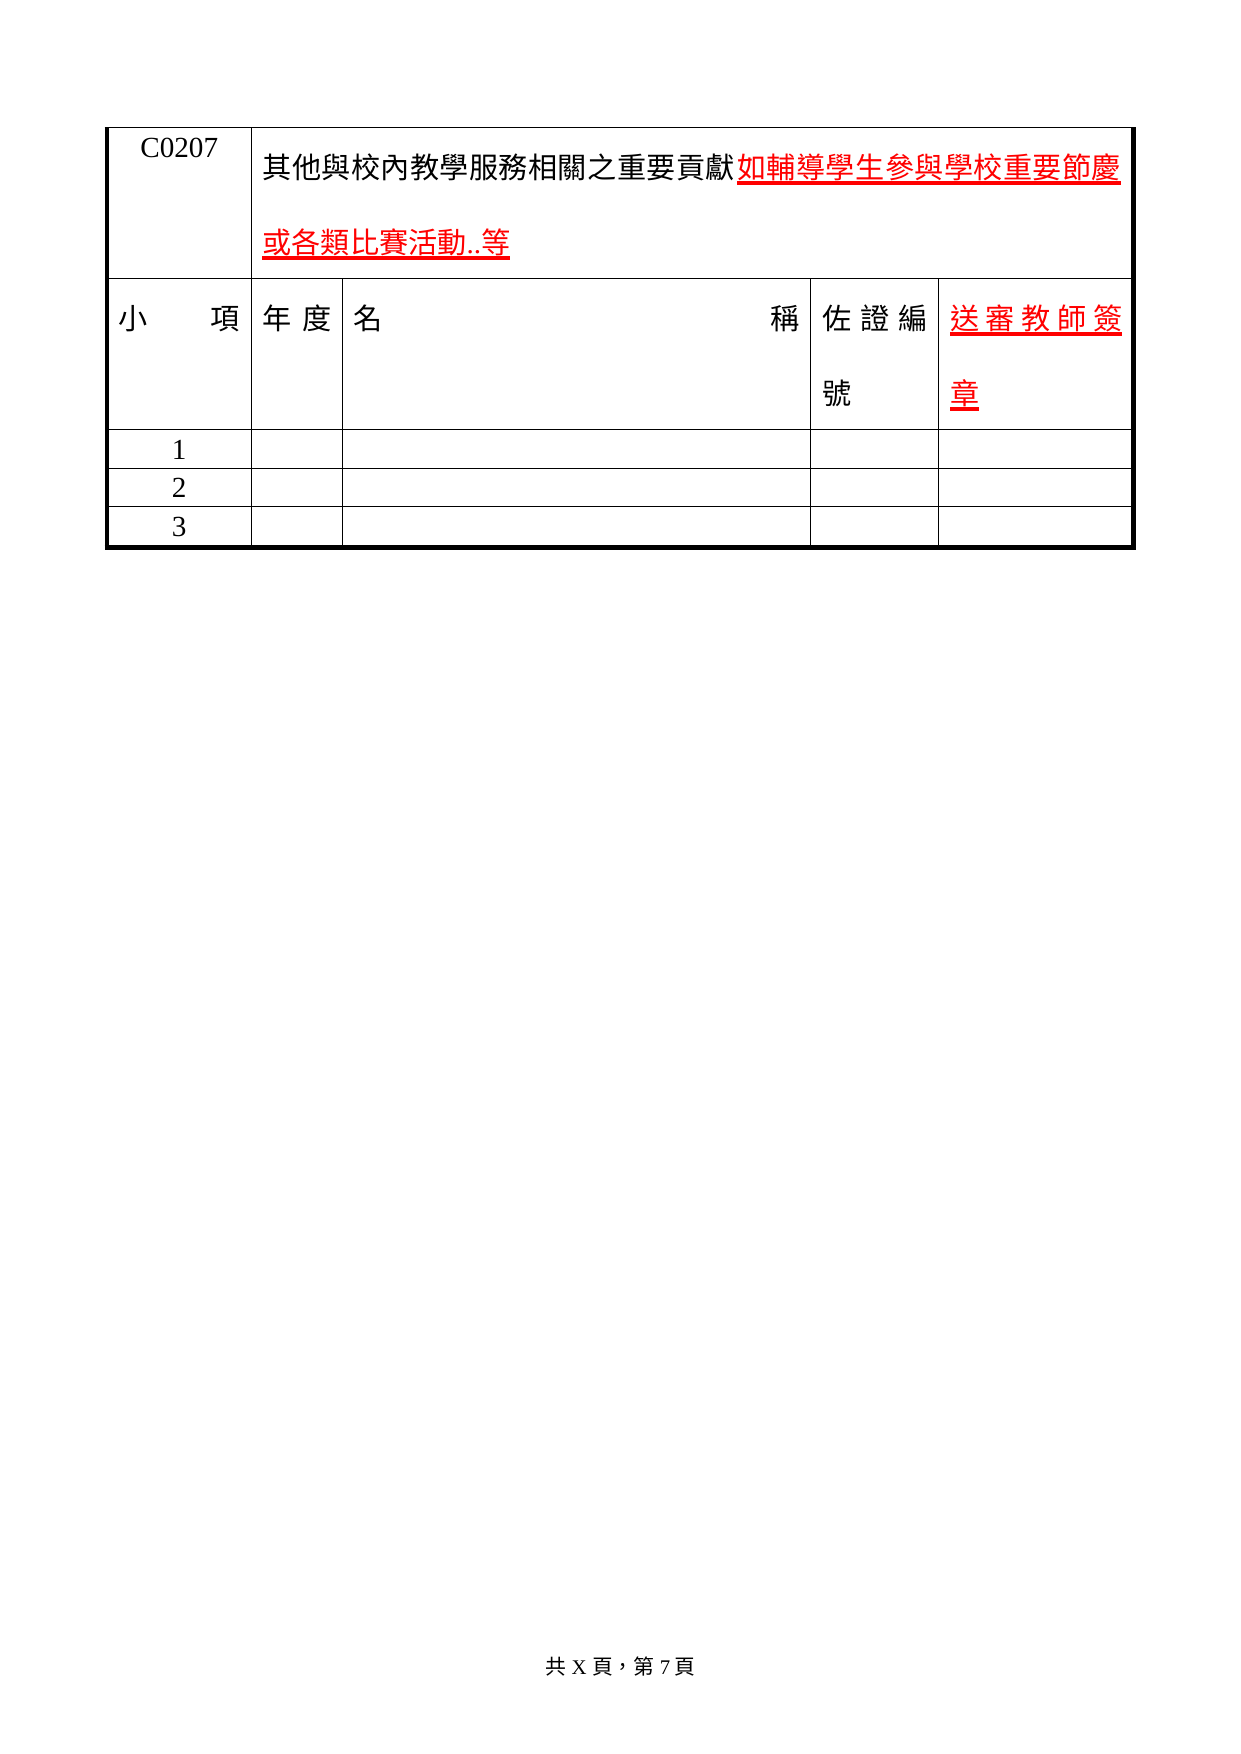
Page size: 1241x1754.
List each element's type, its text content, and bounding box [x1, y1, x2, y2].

table_cell 名 稱 [343, 279, 810, 429]
table_cell [811, 430, 938, 468]
table_cell [343, 430, 810, 468]
table_cell [939, 507, 1131, 545]
table_cell 其他與校內教學服務相關之重要貢獻如輔導學生參與學校重要節慶或各類比賽活動..等 [252, 128, 1131, 278]
table_cell 年度 [252, 279, 342, 429]
table_cell 2 [109, 469, 251, 506]
table_cell [252, 469, 342, 506]
table_cell 佐證編號 [811, 279, 938, 429]
table_cell [252, 430, 342, 468]
table_cell [811, 469, 938, 506]
table_cell [811, 507, 938, 545]
table_cell [252, 507, 342, 545]
table_cell 送審教師簽章 [939, 279, 1131, 429]
table_cell 3 [109, 507, 251, 545]
table_cell C0207 [109, 128, 251, 278]
table_cell [343, 507, 810, 545]
table_cell [343, 469, 810, 506]
table_cell 1 [109, 430, 251, 468]
table_cell [939, 469, 1131, 506]
table_cell [939, 430, 1131, 468]
table_cell 小項 [109, 279, 251, 429]
